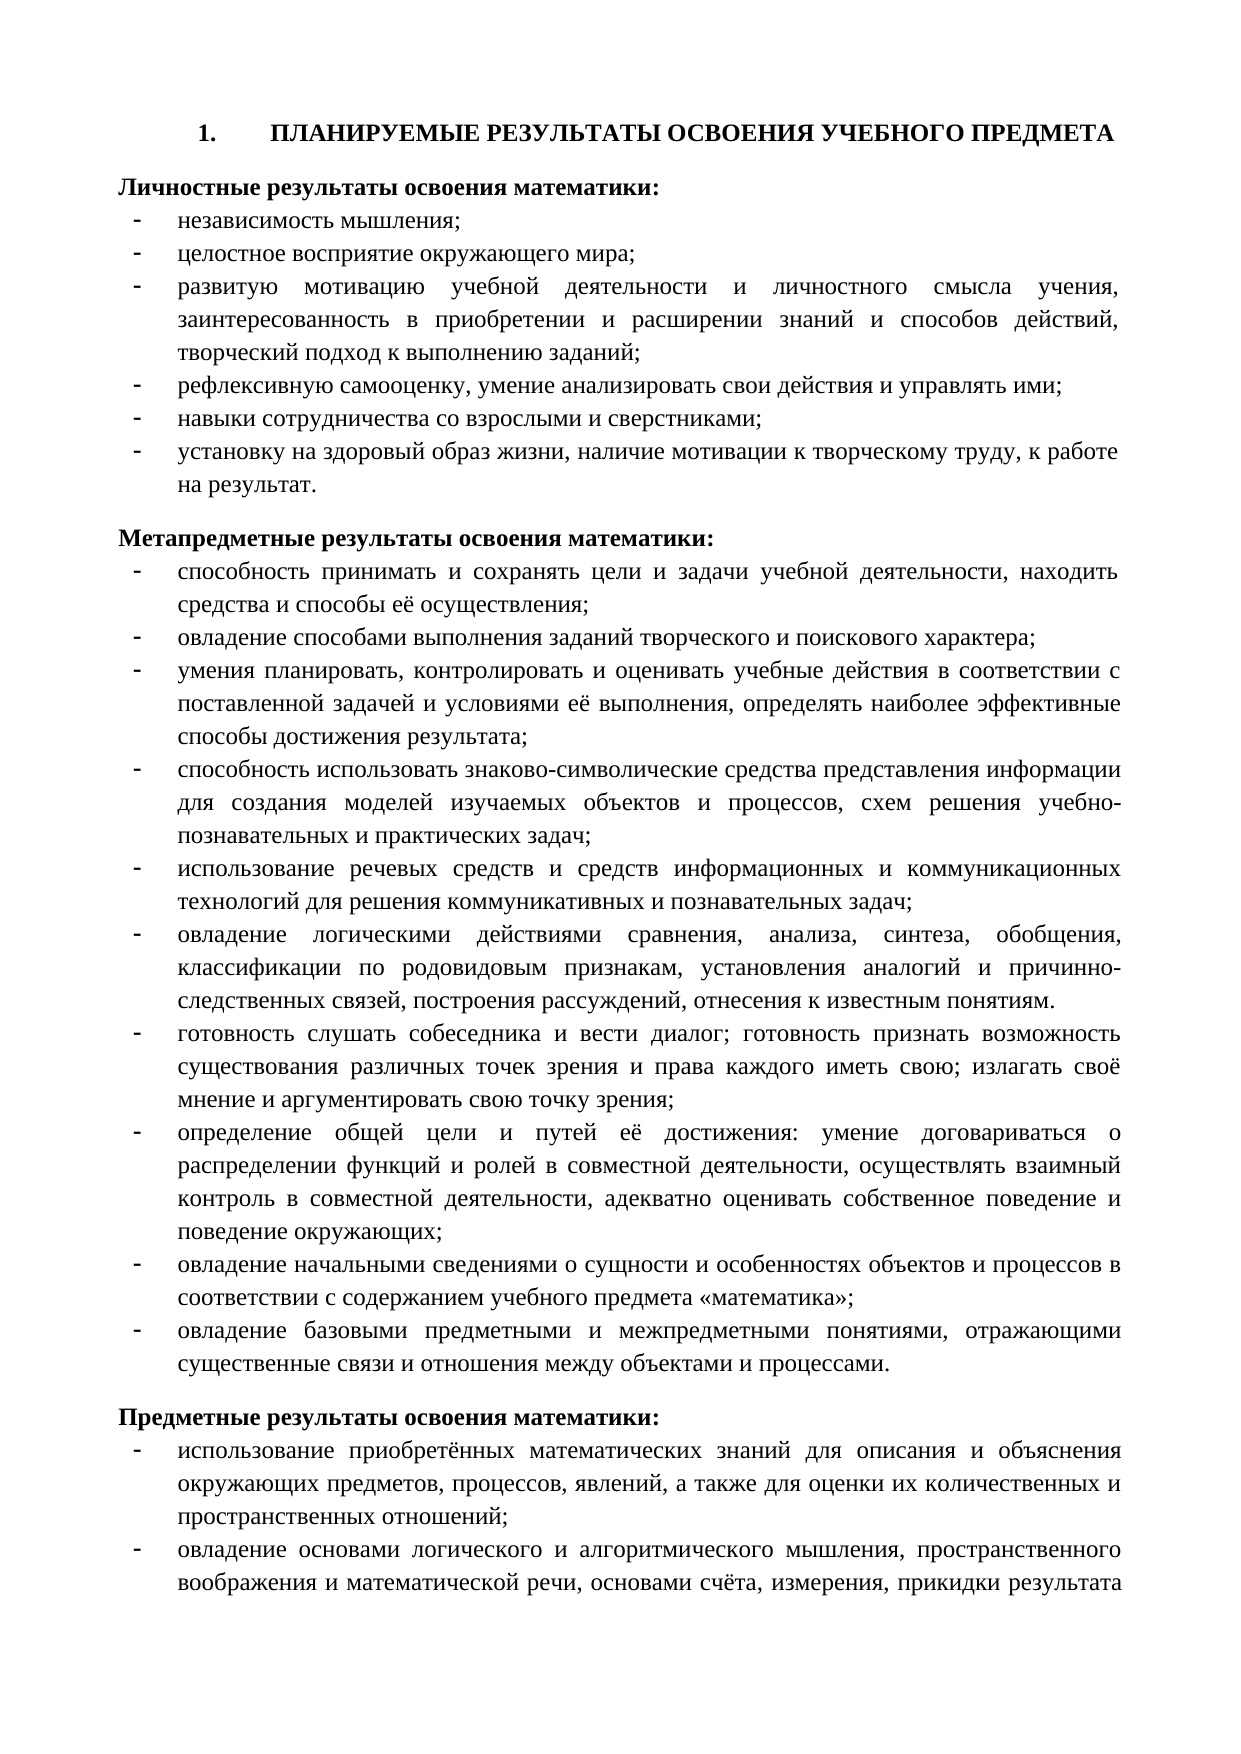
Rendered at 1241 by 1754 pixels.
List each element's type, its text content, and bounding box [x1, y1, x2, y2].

list овладение логическими действиями сравнения, анализа, синтеза, обобщения, классификации по родовидовым признакам, установления аналогий и причинно-следственных связей, построения рассуждений, отнесения к известным понятиям. [133, 919, 1122, 1014]
list овладение базовыми предметными и межпредметными понятиями, отражающими существенные связи и отношения между объектами и процессами. [133, 1316, 1122, 1377]
list определение общей цели и путей её достижения: умение договариваться о распределении функций и ролей в совместной деятельности, осуществлять взаимный контроль в совместной деятельности, адекватно оценивать собственное поведение и поведение окружающих; [133, 1117, 1122, 1245]
list рефлексивную самооценку, умение анализировать свои действия и управлять ими; [133, 370, 1119, 399]
list использование речевых средств и средств информационных и коммуникационных технологий для решения коммуникативных и познавательных задач; [133, 853, 1122, 915]
list способность принимать и сохранять цели и задачи учебной деятельности, находить средства и способы её осуществления; [133, 556, 1119, 618]
list готовность слушать собеседника и вести диалог; готовность признать возможность существования различных точек зрения и права каждого иметь свою; излагать своё мнение и аргументировать свою точку зрения; [133, 1018, 1122, 1113]
list навыки сотрудничества со взрослыми и сверстниками; [133, 403, 1119, 432]
list умения планировать, контролировать и оценивать учебные действия в соответствии с поставленной задачей и условиями её выполнения, определять наиболее эффективные способы достижения результата; [133, 655, 1122, 750]
list овладение начальными сведениями о сущности и особенностях объектов и процессов в соответствии с содержанием учебного предмета «математика»; [133, 1249, 1122, 1311]
subtitle Личностные результаты освоения математики: [118, 172, 1206, 201]
subtitle Метапредметные результаты освоения математики: [118, 523, 1119, 552]
list развитую мотивацию учебной деятельности и личностного смысла учения, заинтересованность в приобретении и расширении знаний и способов действий, творческий подход к выполнению заданий; [133, 271, 1119, 366]
list способность использовать знаково-символические средства представления информации для создания моделей изучаемых объектов и процессов, схем решения учебно-познавательных и практических задач; [133, 754, 1122, 849]
list овладение способами выполнения заданий творческого и поискового характера; [133, 622, 1122, 651]
list овладение основами логического и алгоритмического мышления, пространственного воображения и математической речи, основами счёта, измерения, прикидки результата [133, 1534, 1122, 1596]
list ПЛАНИРУЕМЫЕ РЕЗУЛЬТАТЫ ОСВОЕНИЯ УЧЕБНОГО ПРЕДМЕТА [193, 118, 1119, 147]
list независимость мышления; [133, 205, 1119, 234]
list использование приобретённых математических знаний для описания и объяснения окружающих предметов, процессов, явлений, а также для оценки их количественных и пространственных отношений; [133, 1435, 1122, 1530]
list установку на здоровый образ жизни, наличие мотивации к творческому труду, к работе на результат. [133, 436, 1119, 498]
list целостное восприятие окружающего мира; [133, 238, 1119, 267]
subtitle Предметные результаты освоения математики: [118, 1402, 1206, 1431]
